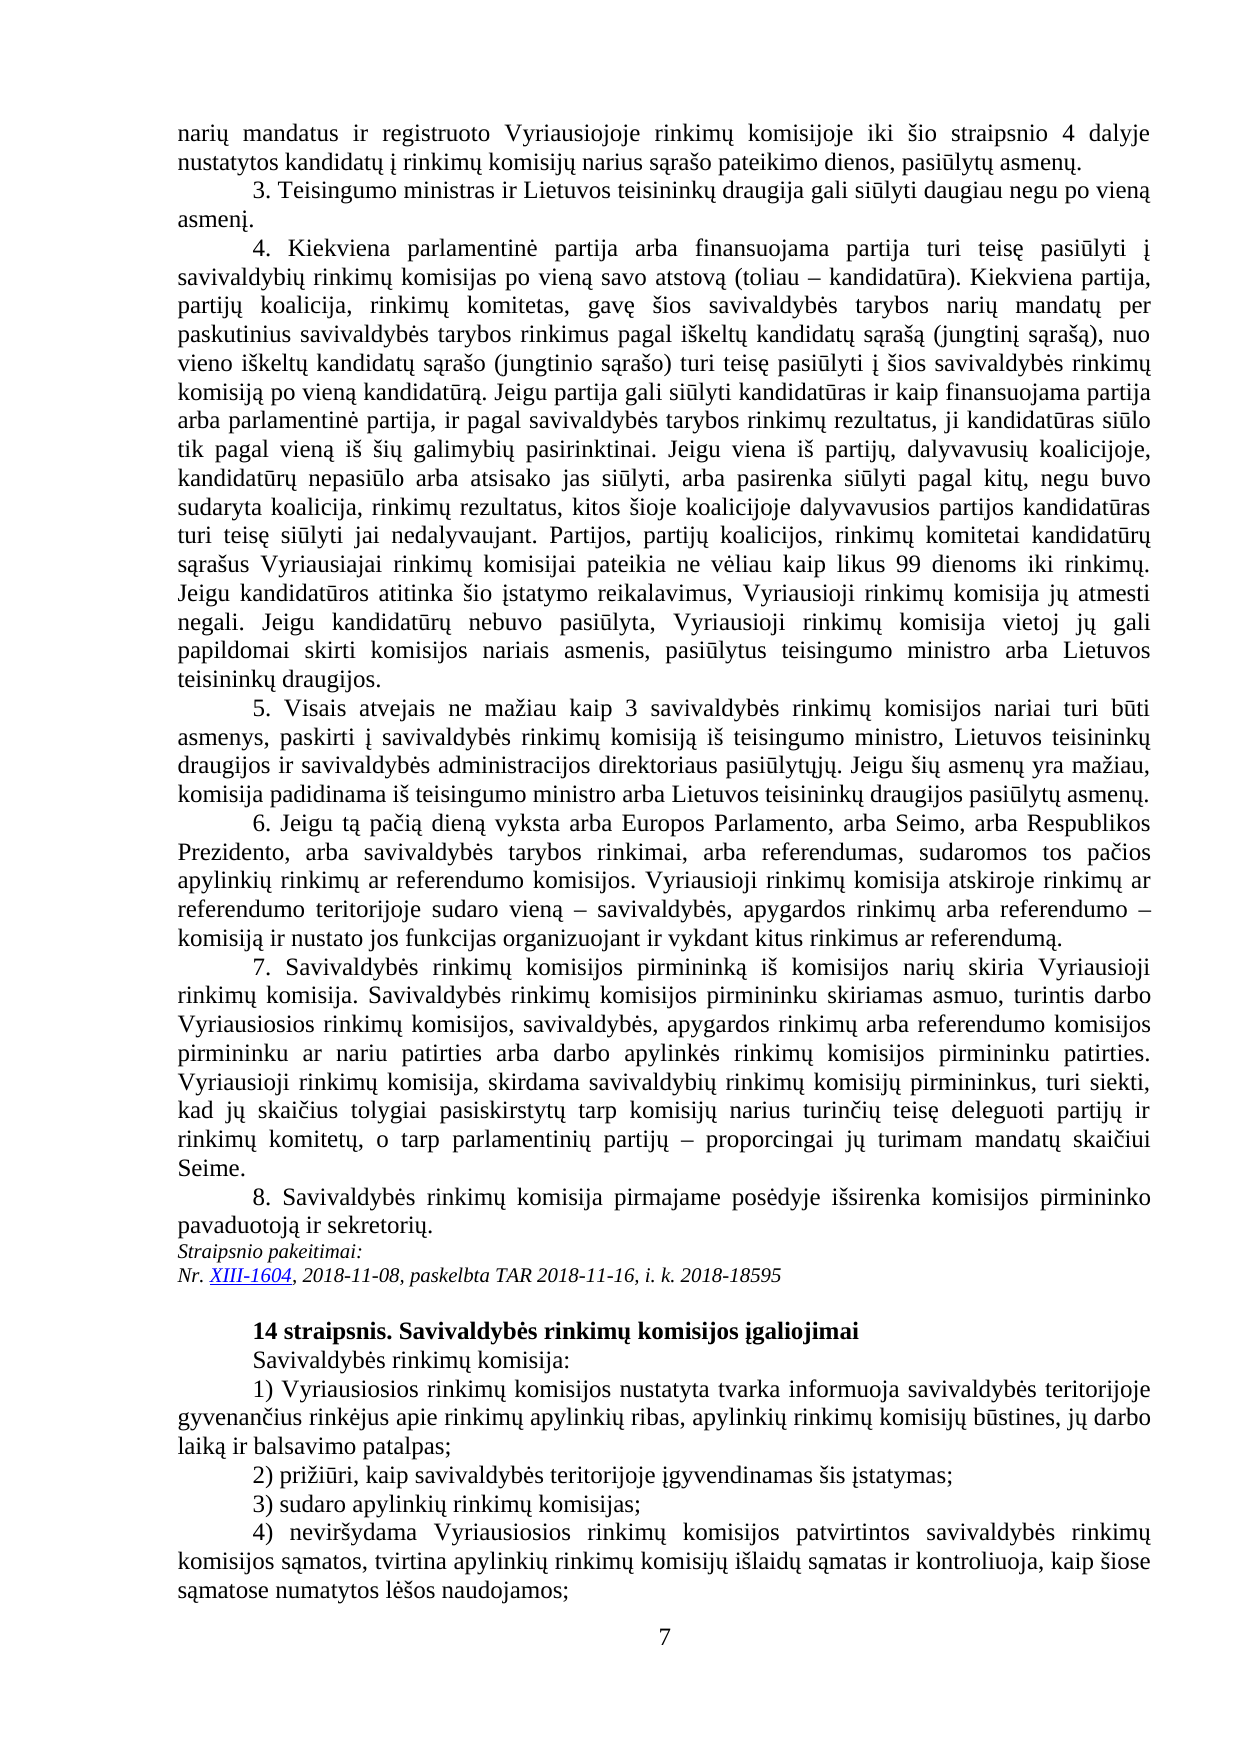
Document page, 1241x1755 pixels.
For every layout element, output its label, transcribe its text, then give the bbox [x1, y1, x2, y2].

text Nr. XIII-1604, 2018-11-08, paskelbta TAR 2018-11-16, i. k. 2018-18595 [177, 1263, 1152, 1287]
text 5. Visais atvejais ne mažiau kaip 3 savivaldybės rinkimų komisijos nariai turi būti asmenys, paskirti į savivaldybės rinkimų komisiją iš teisingumo ministro, Lietuvos teisininkų draugijos ir savivaldybės administracijos direktoriaus pasiūlytųjų. Jeigu šių asmenų yra mažiau, komisija padidinama iš teisingumo ministro arba Lietuvos teisininkų draugijos pasiūlytų asmenų. [177, 693, 1152, 808]
text 3) sudaro apylinkių rinkimų komisijas; [177, 1489, 1152, 1517]
text Straipsnio pakeitimai: [177, 1239, 1152, 1263]
text 2) prižiūri, kaip savivaldybės teritorijoje įgyvendinamas šis įstatymas; [177, 1460, 1152, 1489]
text narių mandatus ir registruoto Vyriausiojoje rinkimų komisijoje iki šio straipsnio 4 dalyje nustatytos kandidatų į rinkimų komisijų narius sąrašo pateikimo dienos, pasiūlytų asmenų. [177, 118, 1152, 176]
text 4) neviršydama Vyriausiosios rinkimų komisijos patvirtintos savivaldybės rinkimų komisijos sąmatos, tvirtina apylinkių rinkimų komisijų išlaidų sąmatas ir kontroliuoja, kaip šiose sąmatose numatytos lėšos naudojamos; [177, 1517, 1152, 1604]
text 8. Savivaldybės rinkimų komisija pirmajame posėdyje išsirenka komisijos pirmininko pavaduotoją ir sekretorių. [177, 1182, 1152, 1239]
text 6. Jeigu tą pačią dieną vyksta arba Europos Parlamento, arba Seimo, arba Respublikos Prezidento, arba savivaldybės tarybos rinkimai, arba referendumas, sudaromos tos pačios apylinkių rinkimų ar referendumo komisijos. Vyriausioji rinkimų komisija atskiroje rinkimų ar referendumo teritorijoje sudaro vieną – savivaldybės, apygardos rinkimų arba referendumo – komisiją ir nustato jos funkcijas organizuojant ir vykdant kitus rinkimus ar referendumą. [177, 808, 1152, 952]
text 1) Vyriausiosios rinkimų komisijos nustatyta tvarka informuoja savivaldybės teritorijoje gyvenančius rinkėjus apie rinkimų apylinkių ribas, apylinkių rinkimų komisijų būstines, jų darbo laiką ir balsavimo patalpas; [177, 1374, 1152, 1460]
text 3. Teisingumo ministras ir Lietuvos teisininkų draugija gali siūlyti daugiau negu po vieną asmenį. [177, 176, 1152, 233]
text Savivaldybės rinkimų komisija: [177, 1345, 1152, 1374]
text 7. Savivaldybės rinkimų komisijos pirmininką iš komisijos narių skiria Vyriausioji rinkimų komisija. Savivaldybės rinkimų komisijos pirmininku skiriamas asmuo, turintis darbo Vyriausiosios rinkimų komisijos, savivaldybės, apygardos rinkimų arba referendumo komisijos pirmininku ar nariu patirties arba darbo apylinkės rinkimų komisijos pirmininku patirties. Vyriausioji rinkimų komisija, skirdama savivaldybių rinkimų komisijų pirmininkus, turi siekti, kad jų skaičius tolygiai pasiskirstytų tarp komisijų narius turinčių teisę deleguoti partijų ir rinkimų komitetų, o tarp parlamentinių partijų – proporcingai jų turimam mandatų skaičiui Seime. [177, 952, 1152, 1182]
text 4. Kiekviena parlamentinė partija arba finansuojama partija turi teisę pasiūlyti į savivaldybių rinkimų komisijas po vieną savo atstovą (toliau – kandidatūra). Kiekviena partija, partijų koalicija, rinkimų komitetas, gavę šios savivaldybės tarybos narių mandatų per paskutinius savivaldybės tarybos rinkimus pagal iškeltų kandidatų sąrašą (jungtinį sąrašą), nuo vieno iškeltų kandidatų sąrašo (jungtinio sąrašo) turi teisę pasiūlyti į šios savivaldybės rinkimų komisiją po vieną kandidatūrą. Jeigu partija gali siūlyti kandidatūras ir kaip finansuojama partija arba parlamentinė partija, ir pagal savivaldybės tarybos rinkimų rezultatus, ji kandidatūras siūlo tik pagal vieną iš šių galimybių pasirinktinai. Jeigu viena iš partijų, dalyvavusių koalicijoje, kandidatūrų nepasiūlo arba atsisako jas siūlyti, arba pasirenka siūlyti pagal kitų, negu buvo sudaryta koalicija, rinkimų rezultatus, kitos šioje koalicijoje dalyvavusios partijos kandidatūras turi teisę siūlyti jai nedalyvaujant. Partijos, partijų koalicijos, rinkimų komitetai kandidatūrų sąrašus Vyriausiajai rinkimų komisijai pateikia ne vėliau kaip likus 99 dienoms iki rinkimų. Jeigu kandidatūros atitinka šio įstatymo reikalavimus, Vyriausioji rinkimų komisija jų atmesti negali. Jeigu kandidatūrų nebuvo pasiūlyta, Vyriausioji rinkimų komisija vietoj jų gali papildomai skirti komisijos nariais asmenis, pasiūlytus teisingumo ministro arba Lietuvos teisininkų draugijos. [177, 233, 1152, 693]
text 14 straipsnis. Savivaldybės rinkimų komisijos įgaliojimai [177, 1316, 1152, 1345]
